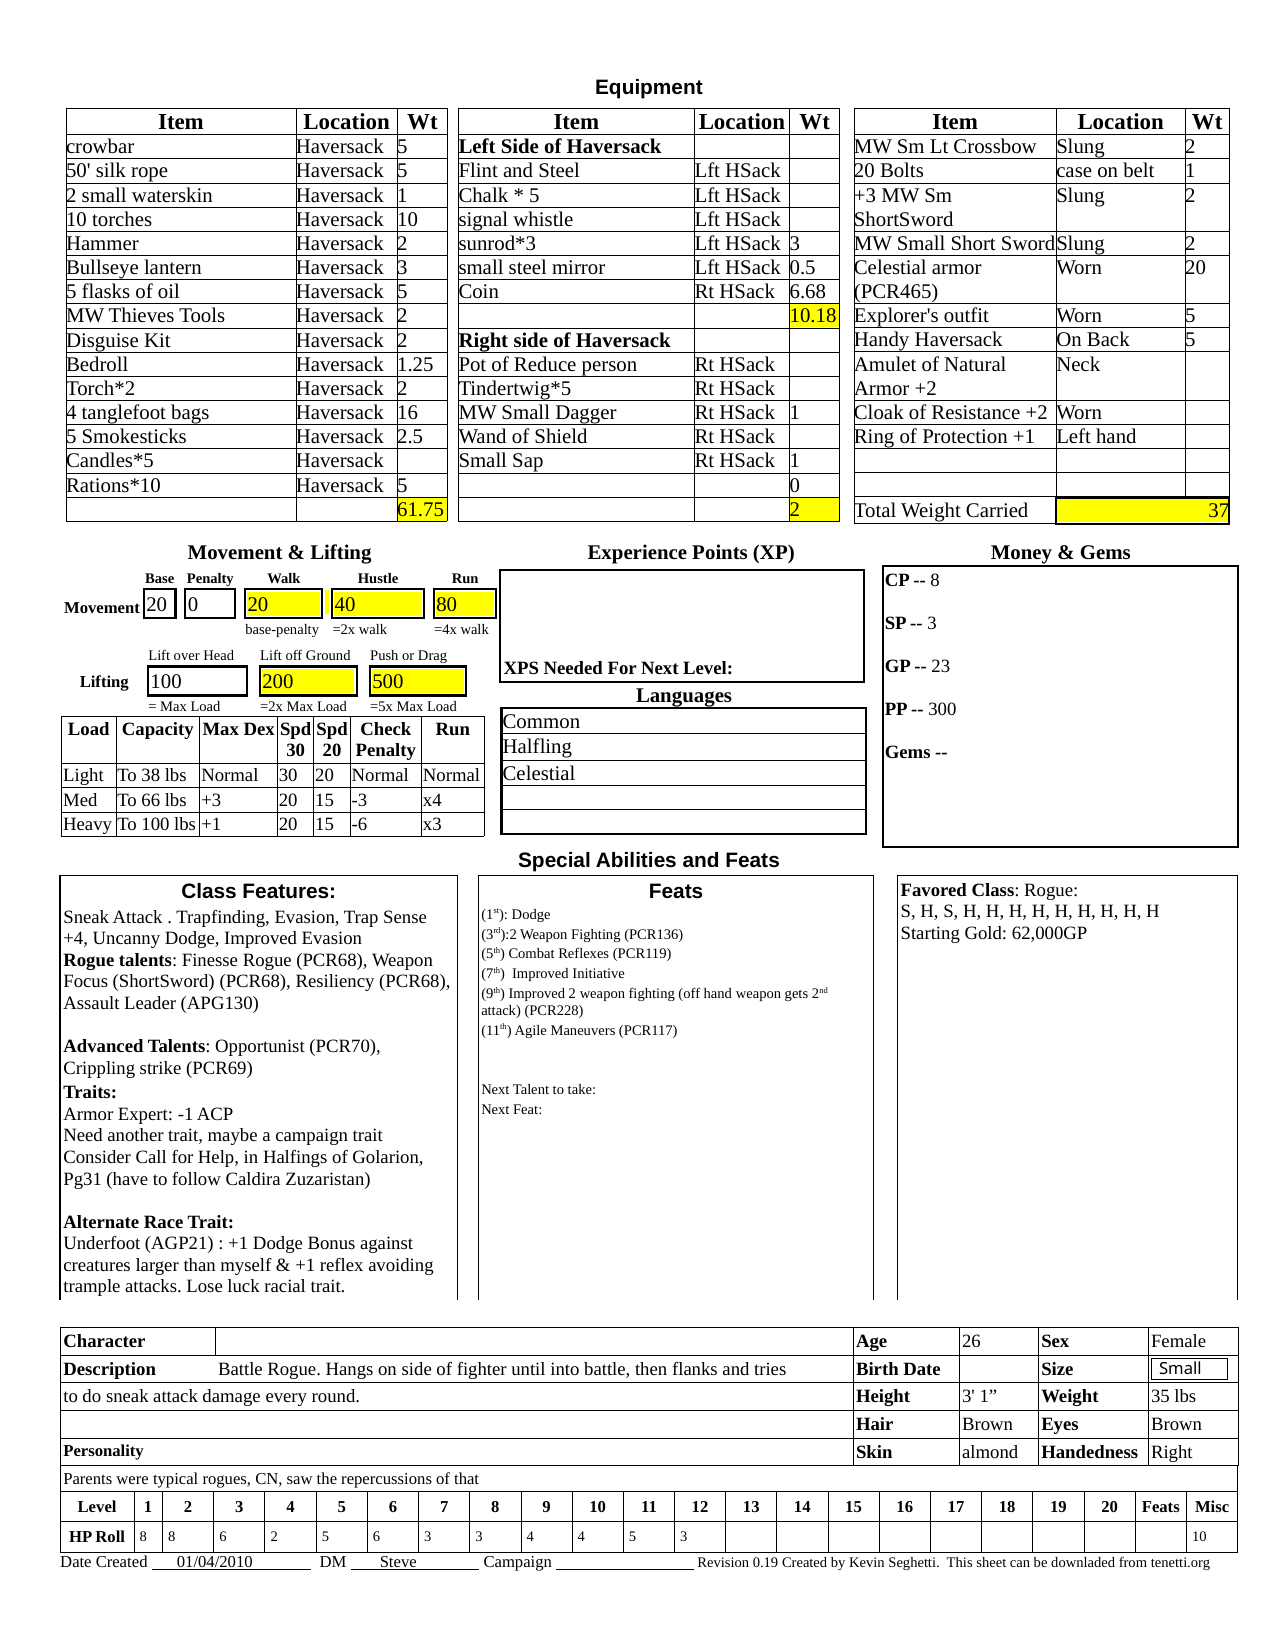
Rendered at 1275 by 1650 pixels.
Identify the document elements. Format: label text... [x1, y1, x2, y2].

table_cell 16 [398, 401, 447, 424]
table_cell 2 [398, 377, 447, 400]
table_cell 1 [1186, 159, 1229, 182]
table_header 1 [135, 1492, 162, 1521]
table_cell Haversack [297, 449, 397, 472]
table_cell 5 [398, 159, 447, 182]
table_cell [459, 498, 694, 521]
table_cell 50' silk rope [67, 159, 296, 182]
table_header [874, 875, 897, 1300]
table_cell Right [1149, 1439, 1238, 1465]
table_header Lift off Ground [259, 646, 358, 665]
table_cell signal whistle [459, 208, 694, 231]
table_cell [790, 329, 839, 352]
table_cell [503, 810, 865, 833]
table_header Wt [398, 109, 447, 134]
table_cell 3 [419, 1522, 469, 1552]
table_cell 2 [790, 498, 839, 521]
table_cell [1033, 1522, 1084, 1552]
table_cell 8 [135, 1522, 162, 1552]
table_header 4 [265, 1492, 316, 1521]
table_header 13 [726, 1492, 776, 1521]
table_cell Amulet of Natural Armor +2 [855, 352, 1056, 400]
table_cell Left Side of Haversack [459, 135, 694, 158]
table_header Spd 20 [314, 717, 350, 762]
table_cell [982, 1522, 1032, 1552]
table_header Experience Points (XP) [499, 538, 883, 565]
table_cell Coin [459, 280, 694, 303]
table_cell [1186, 425, 1229, 448]
table_cell Heavy [62, 813, 116, 836]
table_header Wt [1186, 109, 1229, 134]
table_cell [829, 1522, 879, 1552]
table_header 8 [470, 1492, 521, 1521]
table_header 15 [829, 1492, 879, 1521]
table_header 19 [1033, 1492, 1084, 1521]
table_cell Chalk * 5 [459, 184, 694, 207]
table_cell [777, 1522, 828, 1552]
table_cell 10 torches [67, 208, 296, 231]
table_cell Ring of Protection +1 [855, 425, 1056, 448]
table_cell Haversack [297, 256, 397, 279]
table_cell crowbar [67, 135, 296, 158]
table_cell Haversack [297, 304, 397, 327]
table_cell 20 [314, 764, 350, 787]
table_header Penalty [184, 569, 236, 588]
table_header [425, 569, 432, 588]
table_cell Bullseye lantern [67, 256, 296, 279]
table_cell x3 [422, 813, 484, 836]
table_cell 20 [1186, 256, 1229, 303]
table_cell -3 [351, 788, 421, 812]
table_header Female [1149, 1328, 1238, 1354]
table_cell Med [62, 788, 116, 812]
table_cell Haversack [297, 329, 397, 352]
table_cell [324, 620, 331, 646]
table_header 5 [317, 1492, 367, 1521]
table_cell 5 [398, 135, 447, 158]
table_header [501, 571, 863, 598]
table_header Spd 30 [278, 717, 313, 762]
table_header Run [422, 717, 484, 762]
table_cell 6 [368, 1522, 418, 1552]
table_cell 2 [265, 1522, 316, 1552]
table_cell Rations*10 [67, 474, 296, 497]
table_header Walk [244, 569, 323, 588]
table_cell x4 [422, 788, 484, 812]
table_header [453, 102, 845, 538]
table_cell Tindertwig*5 [459, 377, 694, 400]
table_cell [1085, 1522, 1135, 1552]
table_cell Haversack [297, 280, 397, 303]
table_cell [459, 304, 694, 327]
table_cell 5 [398, 474, 447, 497]
table_cell Explorer's outfit [855, 304, 1056, 327]
table_header Favored Class: Rogue: S, H, S, H, H, H, H, H, H, H, H, H Starting Gold: 62,000GP [898, 876, 1237, 1300]
table_cell 3' 1” [960, 1383, 1038, 1410]
table_cell [358, 665, 368, 697]
table_cell Height [854, 1383, 959, 1410]
table_cell Brown [1149, 1411, 1238, 1438]
table_cell To 38 lbs [117, 764, 199, 787]
table_cell Eyes [1039, 1411, 1148, 1438]
table_cell [1186, 401, 1229, 424]
table_cell 15 [314, 788, 350, 812]
table_cell Rt HSack [695, 353, 789, 376]
table_header 2 [163, 1492, 213, 1521]
table_cell Haversack [297, 232, 397, 255]
table_cell [248, 665, 258, 697]
table_header [177, 569, 184, 646]
table_header 26 [960, 1328, 1038, 1354]
table_header Check Penalty [351, 717, 421, 762]
table_cell Wand of Shield [459, 425, 694, 448]
table_cell [726, 1522, 776, 1552]
table_cell Cloak of Resistance +2 [855, 401, 1056, 424]
table_cell XPS Needed For Next Level: [501, 654, 863, 681]
table_cell 5 [398, 280, 447, 303]
table_header Sex [1039, 1328, 1148, 1354]
table_cell Lft HSack [695, 208, 789, 231]
table_header 9 [522, 1492, 572, 1521]
table_header 10 [573, 1492, 623, 1521]
table_header 7 [419, 1492, 469, 1521]
table_cell Birth Date [854, 1356, 959, 1382]
table_cell = Max Load [147, 697, 248, 716]
table_header Load [62, 717, 116, 762]
table_cell [855, 473, 1056, 496]
table_cell Pot of Reduce person [459, 353, 694, 376]
table_header 16 [880, 1492, 930, 1521]
table_cell 5 Smokesticks [67, 425, 296, 448]
table_cell [790, 377, 839, 400]
table_cell [61, 1411, 853, 1438]
table_cell Hair [854, 1411, 959, 1438]
table_cell Rt HSack [695, 425, 789, 448]
table_cell case on belt [1057, 159, 1185, 182]
table_cell 20 Bolts [855, 159, 1056, 182]
table_cell [297, 498, 397, 521]
table_header Parents were typical rogues, CN, saw the repercussions of that [61, 1466, 1237, 1491]
table_cell Normal [351, 764, 421, 787]
table_cell 61.75 [398, 498, 447, 521]
table_header Feats (1st): Dodge (3rd):2 Weapon Fighting (PCR136) (5th) Combat Reflexes (PCR119) (7th) Improved Initiative (9th) Improved 2 weapon fighting (off hand weapon gets 2nd attack) (PCR228) (11th) Agile Maneuvers (PCR117) Next Talent to take: Next Feat: [479, 876, 873, 1300]
table_header Base [143, 569, 177, 588]
table_cell 3 [675, 1522, 725, 1552]
table_cell [790, 135, 839, 158]
table_cell Lft HSack [695, 184, 789, 207]
table_cell 2.5 [398, 425, 447, 448]
table_header Item [459, 109, 694, 134]
table_header 17 [931, 1492, 981, 1521]
table_cell 3 [470, 1522, 521, 1552]
table_cell [1186, 352, 1229, 400]
table_cell [1057, 449, 1185, 472]
table_cell Slung [1057, 184, 1185, 231]
table_cell =2x walk [331, 620, 425, 646]
table_cell Rt HSack [695, 377, 789, 400]
table_header Capacity [117, 717, 199, 762]
table_cell Halfling [503, 734, 865, 760]
table_cell 20 [278, 788, 313, 812]
table_header Item [855, 109, 1056, 134]
table_header Location [297, 109, 397, 134]
table_header Hustle [331, 569, 425, 588]
table_cell [248, 697, 258, 716]
table_cell [425, 588, 432, 619]
table_cell Disguise Kit [67, 329, 296, 352]
table_cell to do sneak attack damage every round. [61, 1383, 853, 1410]
table_cell Haversack [297, 159, 397, 182]
table_cell [425, 620, 432, 646]
table_cell Haversack [297, 425, 397, 448]
table_cell Lft HSack [695, 159, 789, 182]
table_cell Neck [1057, 352, 1185, 400]
table_cell [501, 598, 863, 626]
table_header Character [61, 1328, 215, 1354]
table_cell 1 [790, 449, 839, 472]
table_cell [695, 304, 789, 327]
table_cell Rt HSack [695, 280, 789, 303]
table_cell Battle Rogue. Hangs on side of fighter until into battle, then flanks and tries [215, 1356, 853, 1382]
table_cell Candles*5 [67, 449, 296, 472]
table_cell 2 [1186, 184, 1229, 231]
text Date Created 01/04/2010 DM Steve Campaign Revision 0.19 Created by Kevin Seghetti. This sheet can be downladed from tenetti.org [60, 1553, 1237, 1571]
table_header Languages [500, 683, 867, 707]
table_cell [1136, 1522, 1186, 1552]
table_cell Lft HSack [695, 232, 789, 255]
table_cell On Back [1057, 328, 1185, 351]
table_cell 5 [624, 1522, 674, 1552]
table_cell Haversack [297, 377, 397, 400]
table_cell Worn [1057, 256, 1185, 303]
table_header Run [433, 569, 497, 588]
table_cell [60, 565, 499, 846]
table_cell Skin [854, 1439, 959, 1465]
table_cell -6 [351, 813, 421, 836]
table_header [358, 646, 368, 665]
table_cell 4 [522, 1522, 572, 1552]
table_cell =5x Max Load [369, 697, 467, 716]
table_cell [143, 620, 177, 646]
table_cell [184, 620, 236, 646]
table_cell Description [61, 1356, 215, 1382]
table_header [458, 875, 478, 1300]
table_cell [855, 449, 1056, 472]
table_cell Haversack [297, 401, 397, 424]
table_header Feats [1136, 1492, 1186, 1521]
table_header Age [854, 1328, 959, 1354]
table_header [845, 102, 1237, 538]
table_cell +3 MW Sm ShortSword [855, 184, 1056, 231]
table_cell [695, 135, 789, 158]
table_header 18 [982, 1492, 1032, 1521]
table_cell Bedroll [67, 353, 296, 376]
table_header [60, 102, 452, 538]
table_header Max Dex [200, 717, 277, 762]
table_cell [880, 1522, 930, 1552]
table_cell 20 [278, 813, 313, 836]
table_cell [790, 353, 839, 376]
table_cell HP Roll [61, 1522, 134, 1552]
table_cell [358, 697, 368, 716]
table_cell Small Sap [459, 449, 694, 472]
table_header 11 [624, 1492, 674, 1521]
table_cell Normal [422, 764, 484, 787]
table_cell 10.18 [790, 304, 839, 327]
table_cell [695, 474, 789, 497]
table_cell 3 [790, 232, 839, 255]
table_cell [695, 329, 789, 352]
table_header 14 [777, 1492, 828, 1521]
table_cell [1186, 449, 1229, 472]
table_cell Left hand [1057, 425, 1185, 448]
table_cell Haversack [297, 208, 397, 231]
table_cell 30 [278, 764, 313, 787]
table_cell [1149, 1356, 1238, 1382]
table_cell Total Weight Carried [855, 497, 1055, 522]
table_cell [790, 425, 839, 448]
table_cell Rt HSack [695, 401, 789, 424]
table_cell 2 [398, 304, 447, 327]
table_header [324, 569, 331, 588]
table_cell [960, 1356, 1038, 1382]
table_cell 0 [790, 474, 839, 497]
table_cell [931, 1522, 981, 1552]
table_header 20 [1085, 1492, 1135, 1521]
table_cell 5 flasks of oil [67, 280, 296, 303]
table_header Lift over Head [147, 646, 248, 665]
table_cell Hammer [67, 232, 296, 255]
table_cell 10 [1187, 1522, 1237, 1552]
table_cell 35 lbs [1149, 1383, 1238, 1410]
table_header Lifting [61, 646, 147, 716]
table_cell Light [62, 764, 116, 787]
table_cell 6.68 [790, 280, 839, 303]
table_cell [503, 786, 865, 809]
table_cell 4 tanglefoot bags [67, 401, 296, 424]
table_cell 1 [790, 401, 839, 424]
table_cell Size [1039, 1356, 1148, 1382]
table_cell Flint and Steel [459, 159, 694, 182]
table_header Location [1057, 109, 1185, 134]
table_cell Rt HSack [695, 449, 789, 472]
table_header Movement & Lifting [60, 538, 499, 565]
table_header Misc [1187, 1492, 1237, 1521]
table_cell Worn [1057, 304, 1185, 327]
table_cell Slung [1057, 135, 1185, 158]
subtitle Special Abilities and Feats [60, 848, 1237, 872]
table_cell Weight [1039, 1383, 1148, 1410]
table_cell MW Small Dagger [459, 401, 694, 424]
table_cell CP -- 8 SP -- 3 GP -- 23 PP -- 300 Gems -- [884, 567, 1237, 846]
table_cell Handedness [1039, 1439, 1148, 1465]
table_cell Right side of Haversack [459, 329, 694, 352]
subtitle Equipment [60, 75, 1237, 99]
table_cell 2 small waterskin [67, 184, 296, 207]
table_cell Personality [61, 1439, 853, 1465]
table_cell 20 [145, 590, 174, 617]
table_cell 6 [214, 1522, 264, 1552]
table_cell Haversack [297, 353, 397, 376]
table_header [248, 646, 258, 665]
table_header [216, 1328, 853, 1354]
table_cell 100 [149, 668, 246, 694]
table_header 12 [675, 1492, 725, 1521]
table_cell base-penalty [244, 620, 323, 646]
table_cell 5 [317, 1522, 367, 1552]
table_cell [695, 498, 789, 521]
table_cell 1 [398, 184, 447, 207]
table_cell [501, 626, 863, 653]
table_cell +3 [200, 788, 277, 812]
table_header [236, 569, 244, 646]
table_cell 2 [1186, 135, 1229, 158]
table_cell MW Thieves Tools [67, 304, 296, 327]
table_header Push or Drag [369, 646, 467, 665]
table_cell Torch*2 [67, 377, 296, 400]
table_cell 1.25 [398, 353, 447, 376]
table_cell Haversack [297, 184, 397, 207]
table_cell Worn [1057, 401, 1185, 424]
table_cell [1057, 473, 1185, 496]
table_cell Slung [1057, 232, 1185, 255]
table_header Location [695, 109, 789, 134]
table_cell 2 [398, 329, 447, 352]
table_cell almond [960, 1439, 1038, 1465]
table_header Movement [61, 569, 142, 646]
table_cell Haversack [297, 474, 397, 497]
table_cell 5 [1186, 304, 1229, 327]
table_cell Normal [200, 764, 277, 787]
table_cell 4 [573, 1522, 623, 1552]
table_cell Common [503, 709, 865, 733]
table_cell [790, 159, 839, 182]
table_cell [790, 208, 839, 231]
table_cell Celestial [503, 761, 865, 785]
table_cell 5 [1186, 328, 1229, 351]
table_cell 3 [398, 256, 447, 279]
table_cell 2 [398, 232, 447, 255]
table_cell Handy Haversack [855, 328, 1056, 351]
table_cell To 66 lbs [117, 788, 199, 812]
table_cell =2x Max Load [259, 697, 358, 716]
table_cell Brown [960, 1411, 1038, 1438]
table_cell small steel mirror [459, 256, 694, 279]
table_cell To 100 lbs [117, 813, 199, 836]
table_header 3 [214, 1492, 264, 1521]
table_cell 8 [163, 1522, 213, 1552]
table_cell +1 [200, 813, 277, 836]
table_header Wt [790, 109, 839, 134]
table_cell Celestial armor (PCR465) [855, 256, 1056, 303]
table_cell [1186, 473, 1229, 496]
table_header Money & Gems [883, 538, 1238, 565]
table_cell [398, 449, 447, 472]
table_header 6 [368, 1492, 418, 1521]
table_cell 15 [314, 813, 350, 836]
table_header Level [61, 1492, 134, 1521]
table_header Item [67, 109, 296, 134]
table_cell 0 [186, 590, 234, 617]
table_cell MW Sm Lt Crossbow [855, 135, 1056, 158]
table_header Class Features: Sneak Attack . Trapfinding, Evasion, Trap Sense +4, Uncanny Dodge, Improved Evasion Rogue talents: Finesse Rogue (PCR68), Weapon Focus (ShortSword) (PCR68), Resiliency (PCR68), Assault Leader (APG130) Advanced Talents: Opportunist (PCR70), Crippling strike (PCR69) Traits: Armor Expert: -1 ACP Need another trait, maybe a campaign trait Consider Call for Help, in Halfings of Golarion, Pg31 (have to follow Caldira Zuzaristan) Alternate Race Trait: Underfoot (AGP21) : +1 Dodge Bonus against creatures larger than myself & +1 reflex avoiding trample attacks. Lose luck racial trait. [61, 876, 457, 1300]
table_cell Haversack [297, 135, 397, 158]
table_cell [324, 588, 331, 619]
table_cell 10 [398, 208, 447, 231]
table_cell sunrod*3 [459, 232, 694, 255]
table_cell [499, 565, 882, 846]
table_cell [790, 184, 839, 207]
table_cell [459, 474, 694, 497]
table_cell =4x walk [433, 620, 497, 646]
table_cell [67, 498, 296, 521]
table_cell Lft HSack [695, 256, 789, 279]
table_cell 2 [1186, 232, 1229, 255]
table_cell 0.5 [790, 256, 839, 279]
table_cell MW Small Short Sword [855, 232, 1056, 255]
